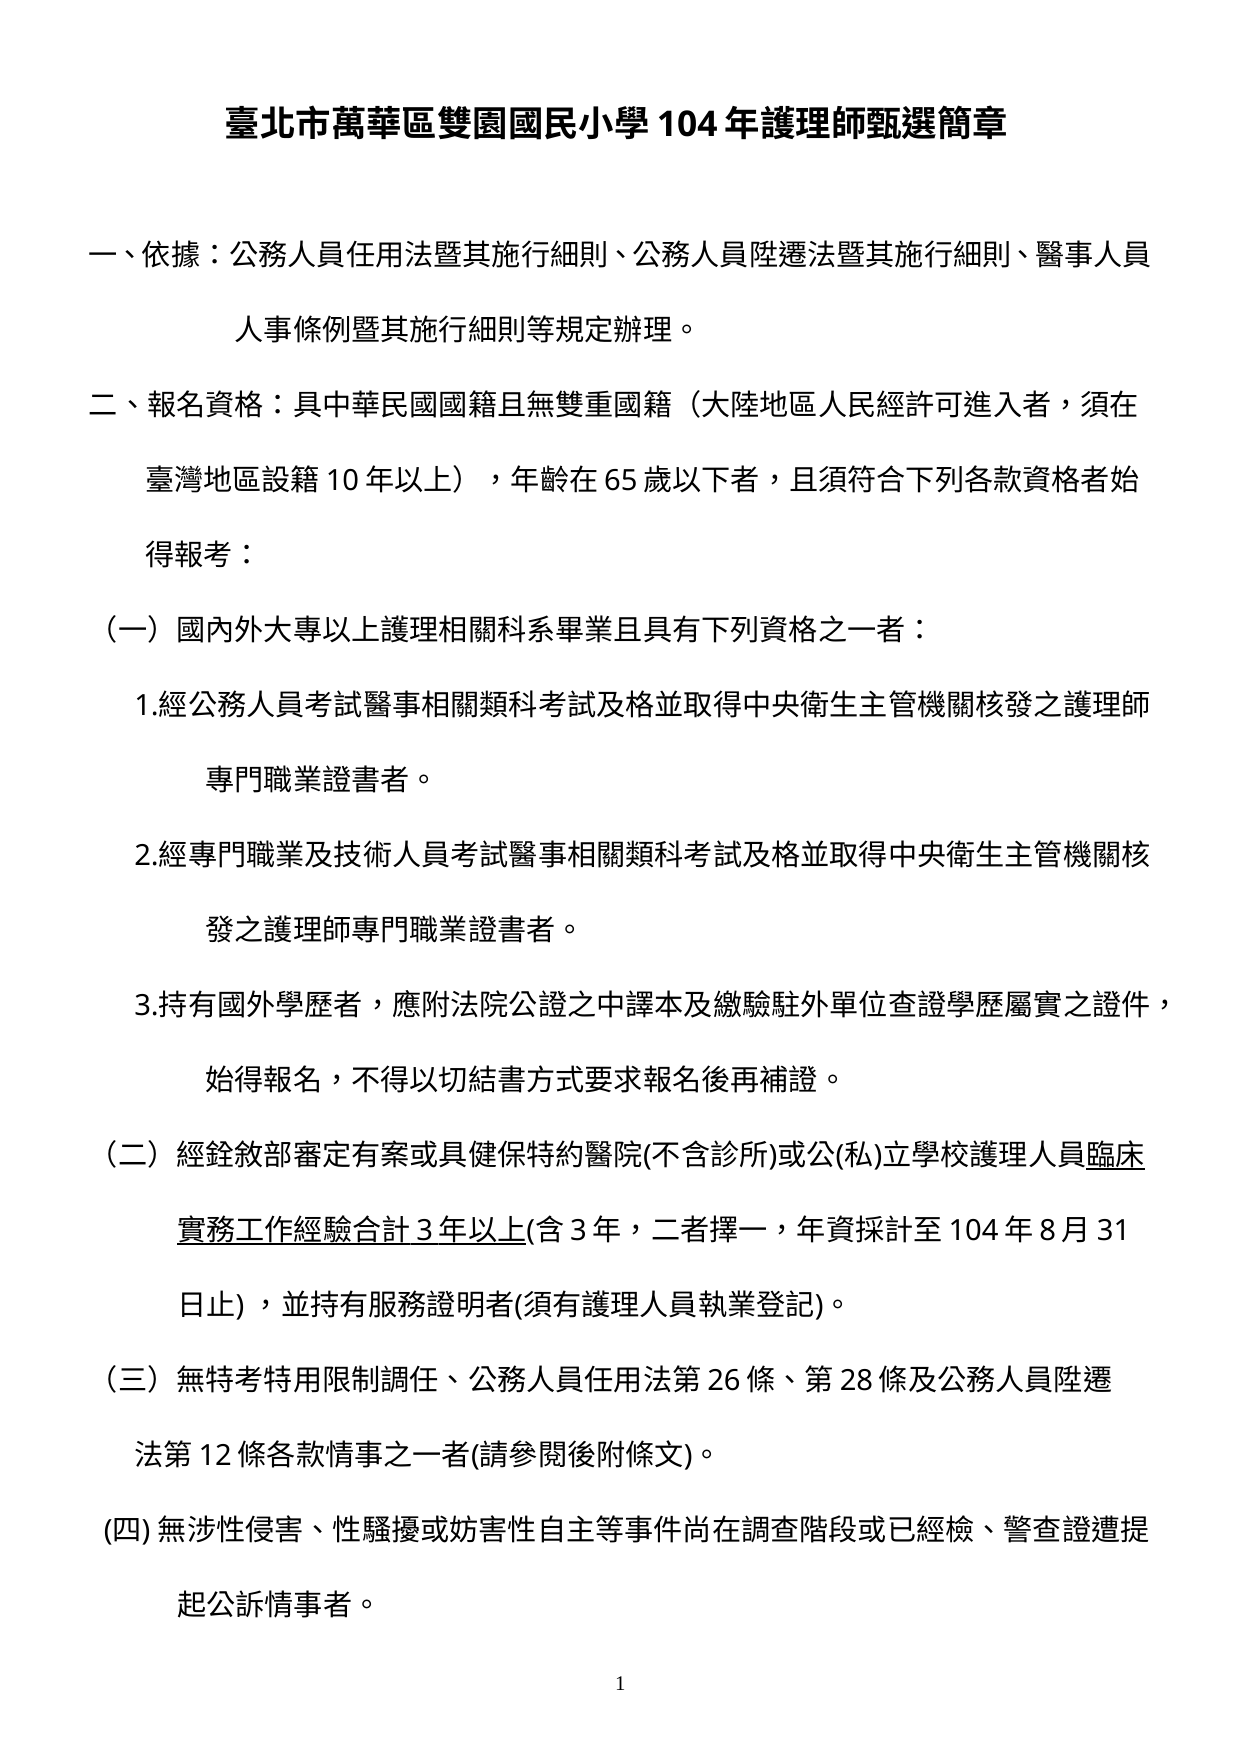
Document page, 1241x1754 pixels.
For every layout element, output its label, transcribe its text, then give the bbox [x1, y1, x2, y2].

text 2.經專門職業及技術人員考試醫事相關類科考試及格並取得中央衛生主管機關核發之護理師專門職業證書者。 [89, 815, 1152, 965]
text (四) 無涉性侵害、性騷擾或妨害性自主等事件尚在調查階段或已經檢、警查證遭提起公訴情事者。 [103, 1490, 1152, 1640]
text 3.持有國外學歷者，應附法院公證之中譯本及繳驗駐外單位查證學歷屬實之證件，始得報名，不得以切結書方式要求報名後再補證。 [89, 965, 1152, 1115]
text 法第12條各款情事之一者(請參閱後附條文)。 [89, 1415, 1152, 1490]
text （一）國內外大專以上護理相關科系畢業且具有下列資格之一者： [89, 590, 1152, 665]
text 二、報名資格：具中華民國國籍且無雙重國籍（大陸地區人民經許可進入者，須在臺灣地區設籍10年以上），年齡在65歲以下者，且須符合下列各款資格者始得報考： [89, 365, 1152, 590]
text 1.經公務人員考試醫事相關類科考試及格並取得中央衛生主管機關核發之護理師專門職業證書者。 [89, 665, 1152, 815]
text （二）經銓敘部審定有案或具健保特約醫院(不含診所)或公(私)立學校護理人員臨床實務工作經驗合計3年以上(含3年，二者擇一，年資採計至104年8月31日止) ，並持有服務證明者(須有護理人員執業登記)。 [89, 1115, 1152, 1340]
text （三）無特考特用限制調任、公務人員任用法第26條、第28條及公務人員陞遷 [89, 1340, 1152, 1415]
text 臺北市萬華區雙園國民小學104年護理師甄選簡章 [89, 84, 1152, 159]
text 一、依據：公務人員任用法暨其施行細則、公務人員陞遷法暨其施行細則、醫事人員人事條例暨其施行細則等規定辦理。 [89, 215, 1152, 365]
